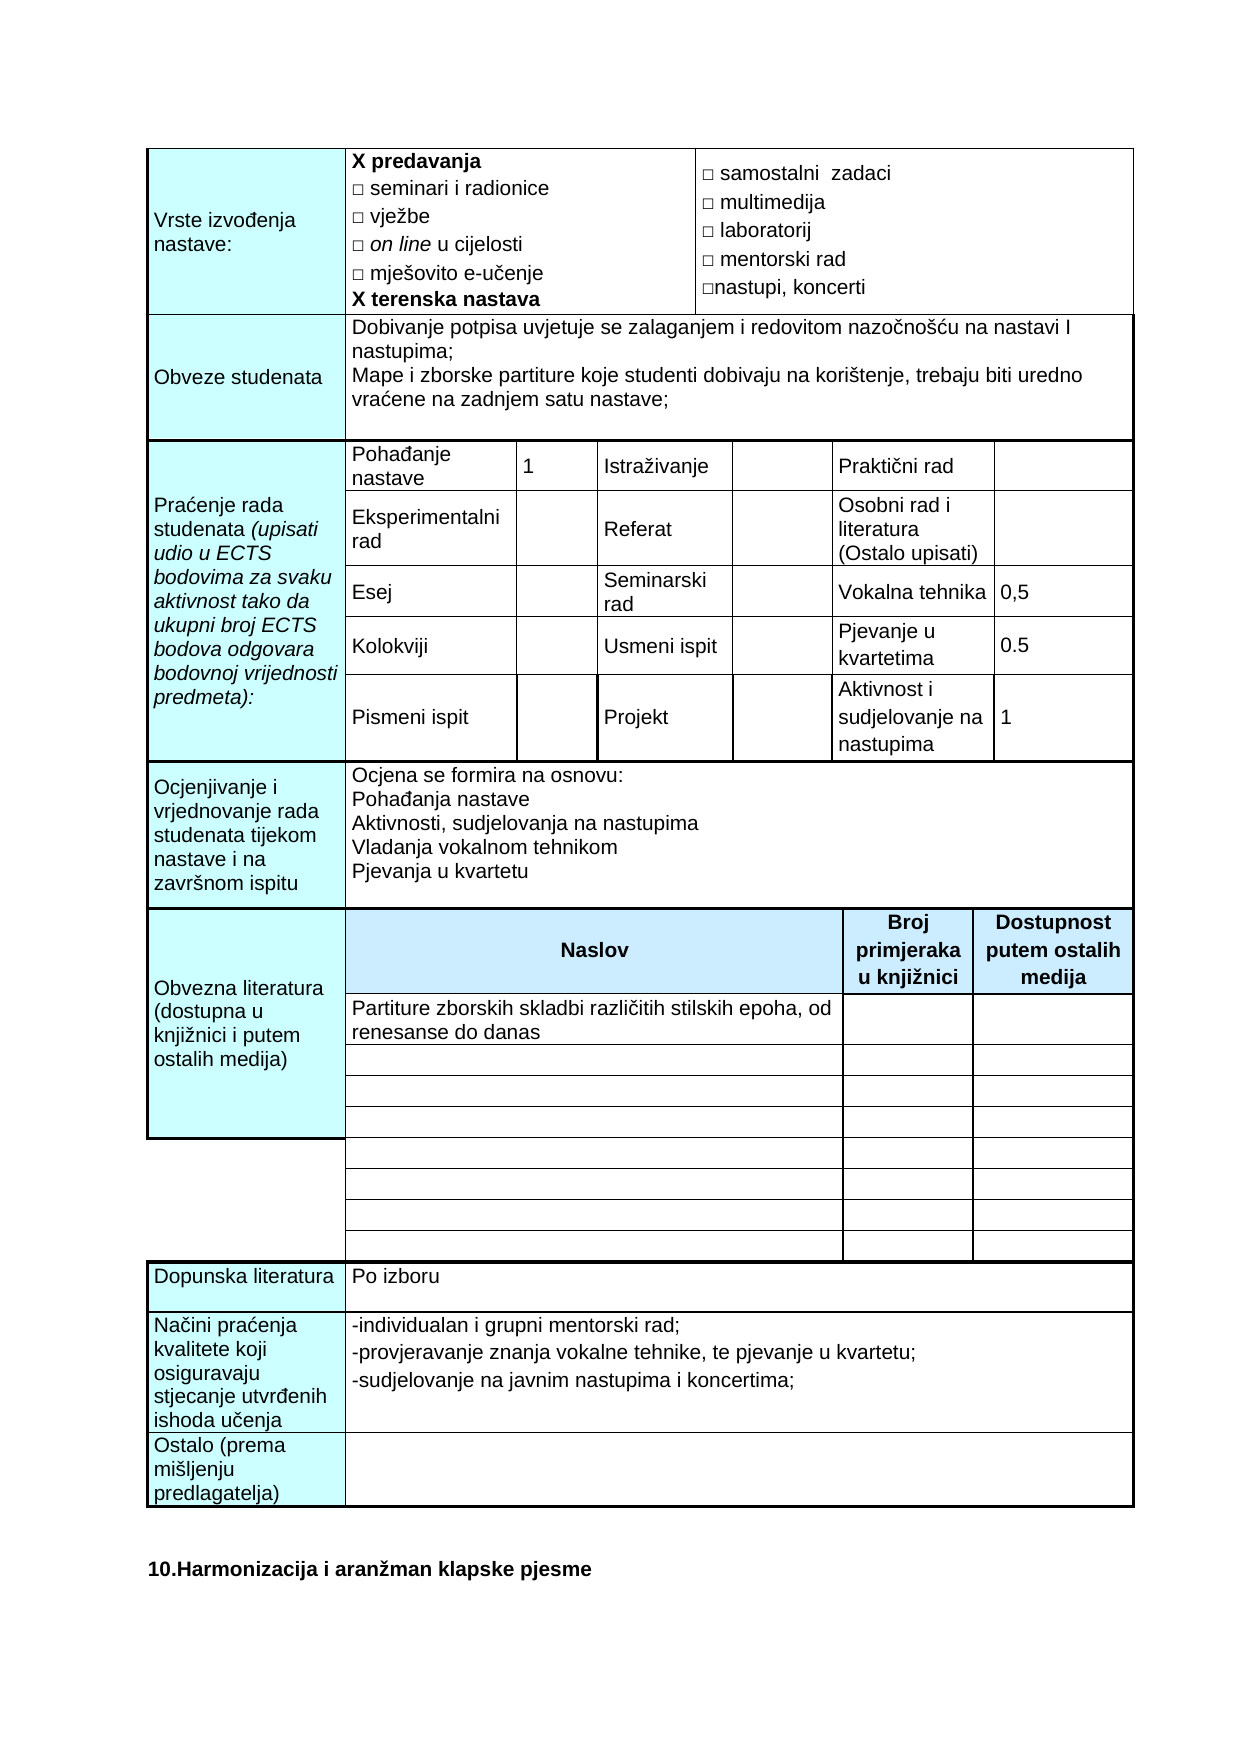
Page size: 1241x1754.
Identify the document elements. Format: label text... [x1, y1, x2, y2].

table_cell [844, 1169, 972, 1198]
table_cell [974, 995, 1132, 1044]
table_cell [974, 1045, 1132, 1075]
table_cell Partiture zborskih skladbi različitih stilskih epoha, od renesanse do danas [346, 994, 842, 1044]
table_cell [844, 1076, 972, 1106]
table_cell [974, 1076, 1132, 1106]
table_cell Esej [346, 566, 516, 616]
table_cell 1 [517, 442, 597, 489]
table_cell Dopunska literatura [149, 1264, 345, 1311]
table_cell [346, 1169, 842, 1198]
table_cell [844, 1045, 972, 1075]
table_cell Istraživanje [598, 442, 732, 489]
table_cell [518, 675, 596, 760]
table_cell [346, 1138, 842, 1168]
table_cell Ocjena se formira na osnovu: Pohađanja nastave Aktivnosti, sudjelovanja na nastupima Vladanja vokalnom tehnikom Pjevanja u kvartetu [346, 763, 1132, 907]
table_cell [995, 491, 1132, 564]
table_cell Kolokviji [346, 617, 516, 674]
table_cell [733, 566, 832, 616]
table_cell Praktični rad [833, 442, 994, 489]
table_cell Po izboru [346, 1264, 1132, 1311]
table_cell Broj primjeraka u knjižnici [844, 910, 972, 993]
table_cell Eksperimentalni rad [346, 491, 516, 564]
table_cell [517, 617, 597, 674]
table_cell -individualan i grupni mentorski rad; -provjeravanje znanja vokalne tehnike, te pjevanje u kvartetu; -sudjelovanje na javnim nastupima i koncertima; [346, 1313, 1132, 1432]
table_cell [974, 1107, 1132, 1137]
table_cell [346, 1433, 1132, 1505]
table_cell Pjevanje u kvartetima [833, 617, 994, 674]
table_cell Ocjenjivanje i vrjednovanje rada studenata tijekom nastave i na završnom ispitu [149, 763, 345, 907]
table_cell Obvezna literatura (dostupna u knjižnici i putem ostalih medija) [149, 910, 345, 1137]
table_cell 0.5 [995, 617, 1132, 674]
table_cell [346, 1200, 842, 1229]
table_cell Usmeni ispit [598, 617, 732, 674]
table_cell Seminarski rad [598, 566, 732, 616]
table_cell [734, 675, 831, 760]
table_cell X predavanja ☐ seminari i radionice ☐ vježbe ☐ on line u cijelosti ☐ mješovito e-učenje X terenska nastava [346, 149, 695, 314]
table_cell Osobni rad i literatura (Ostalo upisati) [833, 491, 994, 564]
table_cell Dostupnost putem ostalih medija [974, 910, 1132, 993]
table_cell [844, 1107, 972, 1137]
table_cell [844, 1231, 972, 1260]
table_cell Pismeni ispit [346, 675, 516, 760]
table_cell [517, 491, 597, 564]
table_cell Vokalna tehnika [833, 566, 994, 616]
table_cell Referat [598, 491, 732, 564]
table_cell [844, 1200, 972, 1229]
table_cell [974, 1169, 1132, 1198]
table_cell Aktivnost i sudjelovanje na nastupima [833, 675, 993, 760]
table_cell [974, 1231, 1132, 1260]
table_cell [844, 1138, 972, 1168]
table_cell [733, 617, 832, 674]
table_cell Naslov [346, 910, 842, 993]
table_cell [733, 442, 832, 489]
table_cell Ostalo (prema mišljenju predlagatelja) [149, 1433, 345, 1505]
table_cell Projekt [599, 675, 732, 760]
table_cell Obveze studenata [149, 315, 345, 438]
table_cell [974, 1200, 1132, 1229]
table_cell [517, 566, 597, 616]
table_cell 1 [995, 675, 1132, 760]
table_cell [346, 1231, 842, 1260]
table_cell Vrste izvođenja nastave: [149, 149, 345, 314]
table_cell ☐ samostalni zadaci ☐ multimedija ☐ laboratorij ☐ mentorski rad ☐nastupi, koncerti [696, 149, 1133, 314]
table_cell [346, 1076, 842, 1106]
table_cell [733, 491, 832, 564]
table_cell [974, 1138, 1132, 1168]
table_cell Dobivanje potpisa uvjetuje se zalaganjem i redovitom nazočnošću na nastavi I nastupima; Mape i zborske partiture koje studenti dobivaju na korištenje, trebaju biti uredno vraćene na zadnjem satu nastave; [346, 315, 1132, 438]
table_cell [346, 1045, 842, 1075]
table_cell Praćenje rada studenata (upisati udio u ECTS bodovima za svaku aktivnost tako da ukupni broj ECTS bodova odgovara bodovnoj vrijednosti predmeta): [149, 442, 345, 760]
table_cell 0,5 [995, 566, 1132, 616]
table_cell [346, 1107, 842, 1137]
table_cell [844, 995, 972, 1044]
table_cell [995, 442, 1132, 489]
text 10.Harmonizacija i aranžman klapske pjesme [148, 1557, 1093, 1581]
table_cell Načini praćenja kvalitete koji osiguravaju stjecanje utvrđenih ishoda učenja [149, 1313, 345, 1432]
table_cell Pohađanje nastave [346, 442, 516, 489]
